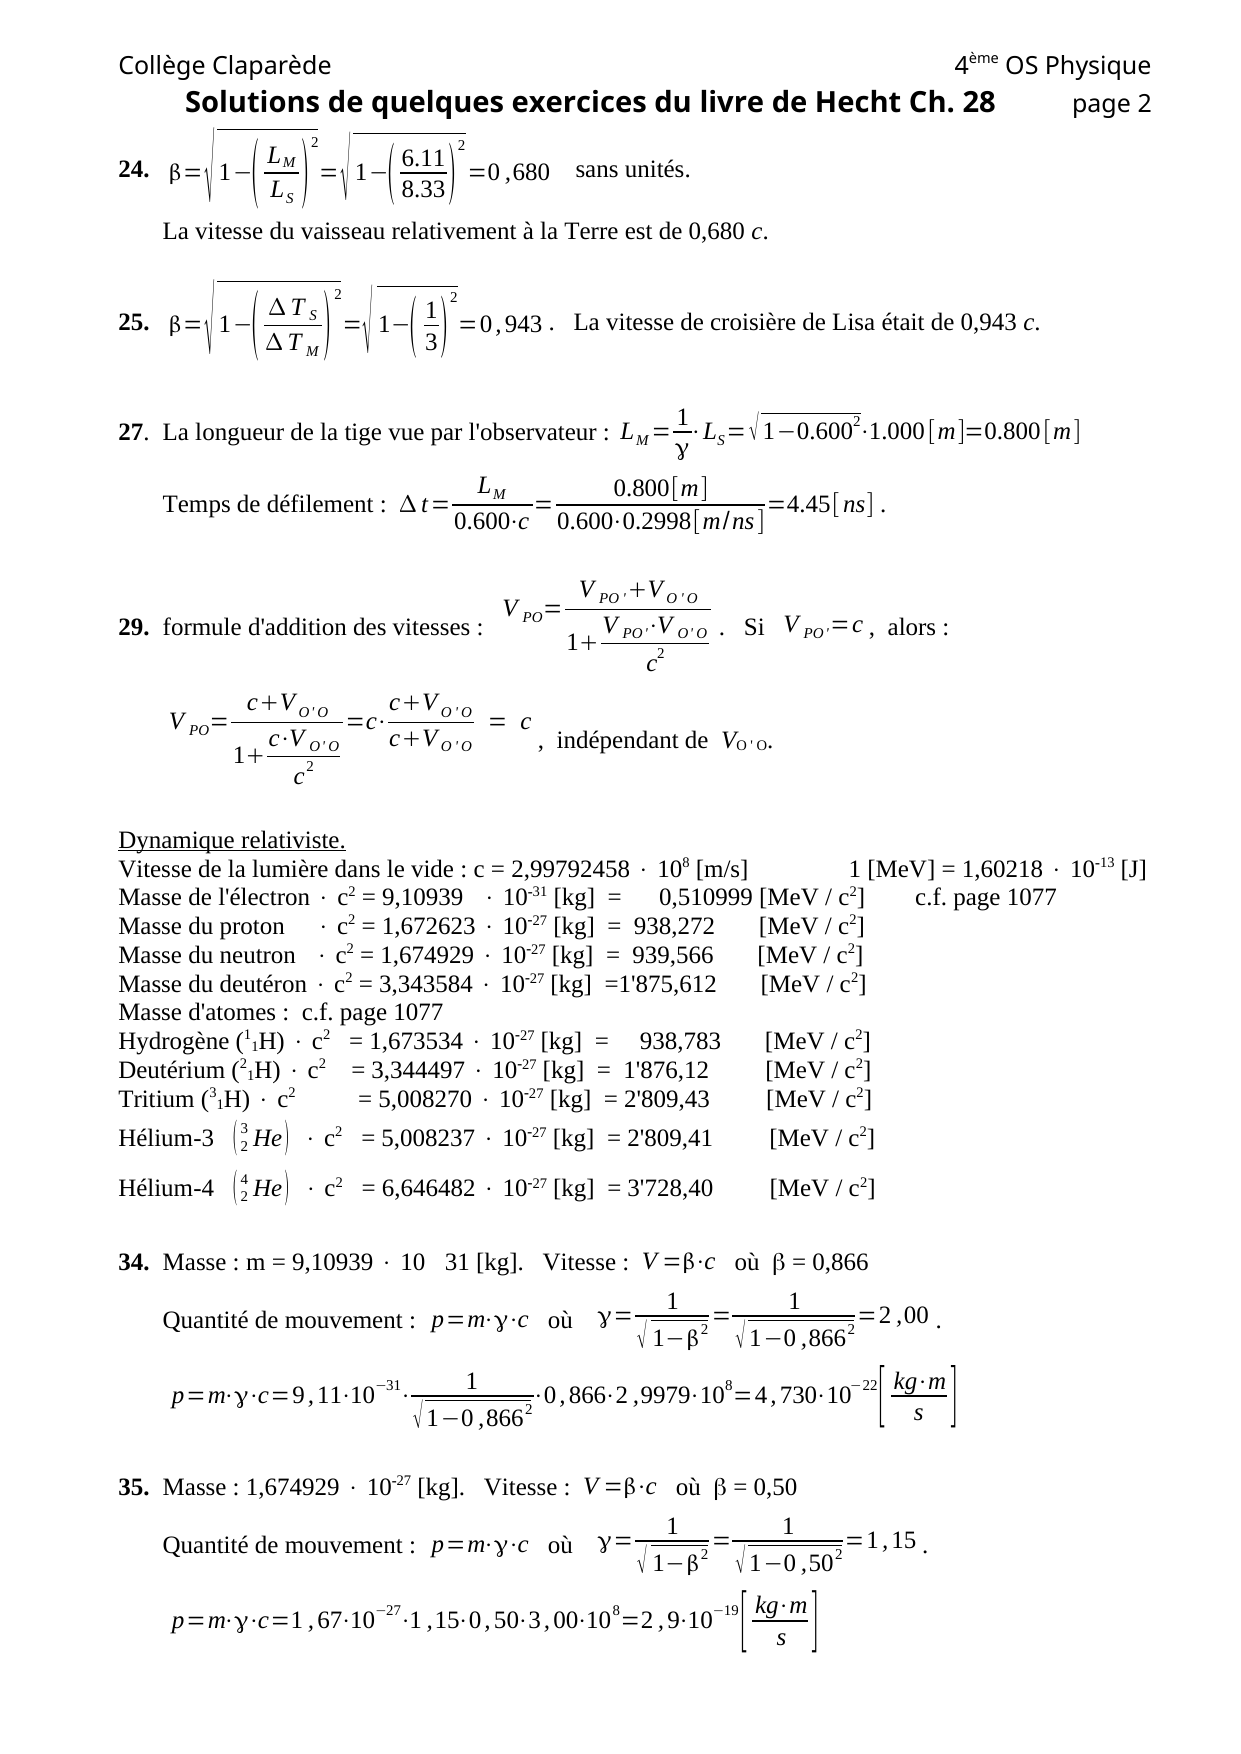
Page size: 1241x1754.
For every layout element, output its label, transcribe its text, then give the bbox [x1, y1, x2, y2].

text 24. sans unités. [118, 121, 1151, 216]
text Dynamique relativiste. [118, 825, 1151, 854]
text Hydrogène (11H)  c2 = 1,673534  1027 [kg] = 938,783 [MeV / c2] [118, 1026, 1151, 1055]
text Deutérium (21H)  c2 = 3,344497  1027 [kg] = 1'876,12 [MeV / c2] [118, 1055, 1151, 1084]
text Masse du neutron  c2 = 1,674929  1027 [kg] = 939,566 [MeV / c2] [118, 940, 1151, 969]
text Vitesse de la lumière dans le vide : c = 2,99792458  108 [m/s] 1 [MeV] = 1,60218  1013 [J] [118, 854, 1151, 882]
text 25. . La vitesse de croisière de Lisa était de 0,943 c. [118, 273, 1151, 368]
text Masse d'atomes : c.f. page 1077 [118, 997, 1151, 1026]
text Hélium-4  c2 = 6,646482  1027 [kg] = 3'728,40 [MeV / c2] [118, 1163, 1151, 1213]
text 35. Masse : 1,674929  1027 [kg]. Vitesse : où  = 0,50 [118, 1467, 1151, 1506]
text Quantité de mouvement : où . [118, 1506, 1151, 1583]
text Tritium (31H)  c2 = 5,008270  1027 [kg] = 2'809,43 [MeV / c2] [118, 1084, 1151, 1112]
text 29. formule d'addition des vitesses : . Si , alors : [118, 570, 1151, 683]
text Quantité de mouvement : où . [118, 1281, 1151, 1358]
text , indépendant de VO ' O. [118, 683, 1151, 796]
text Masse de l'électron  c2 = 9,10939  1031 [kg] = 0,510999 [MeV / c2] c.f. page 1077 [118, 882, 1151, 911]
text Hélium-3  c2 = 5,008237  1027 [kg] = 2'809,41 [MeV / c2] [118, 1112, 1151, 1163]
text La vitesse du vaisseau relativement à la Terre est de 0,680 c. [118, 216, 1151, 245]
text Masse du deutéron  c2 = 3,343584  1027 [kg] =1'875,612 [MeV / c2] [118, 969, 1151, 997]
text 27. La longueur de la tige vue par l'observateur : [118, 397, 1151, 466]
text Masse du proton  c2 = 1,672623  1027 [kg] = 938,272 [MeV / c2] [118, 911, 1151, 940]
text 34. Masse : m = 9,10939  1031 [kg]. Vitesse : où  = 0,866 [118, 1242, 1151, 1281]
text Temps de défilement : . [118, 466, 1151, 541]
